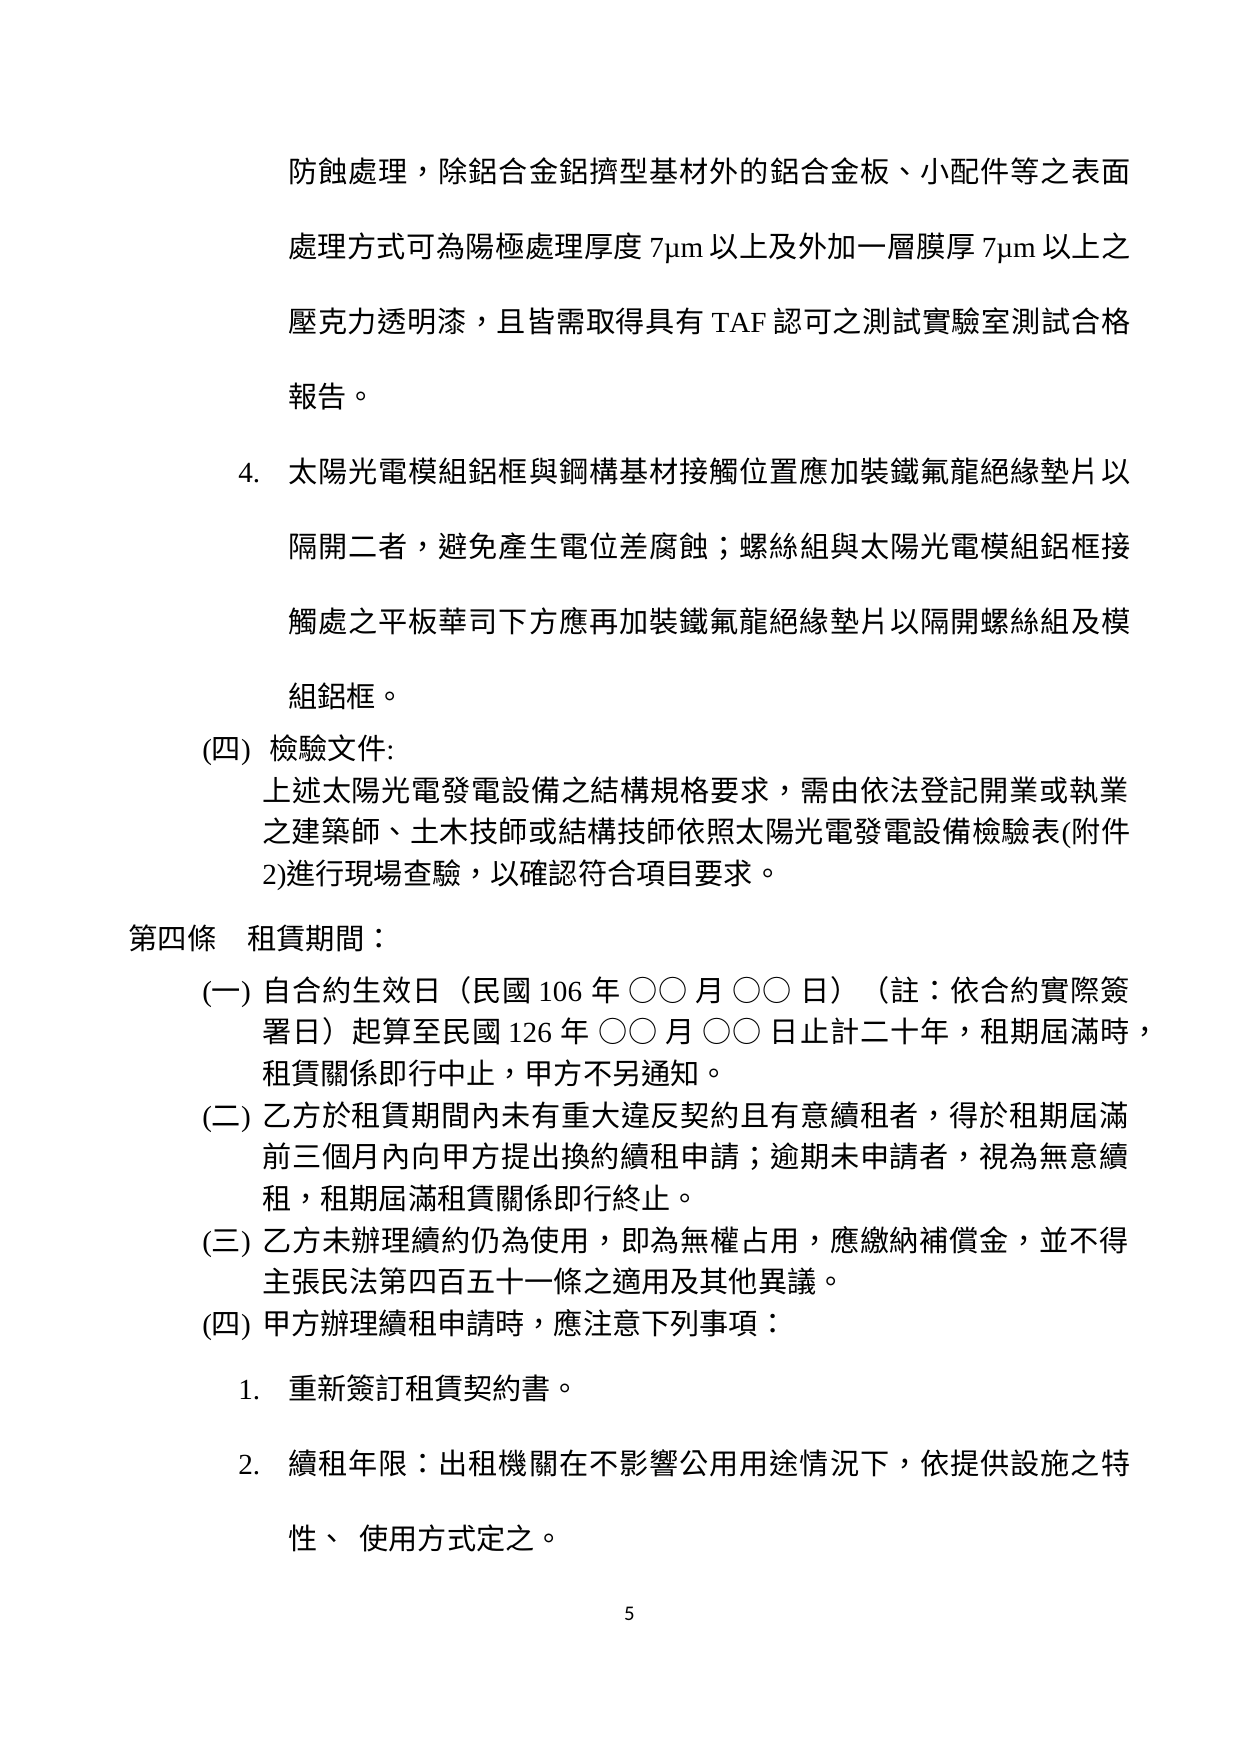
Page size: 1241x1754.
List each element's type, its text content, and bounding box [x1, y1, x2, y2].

list 太陽光電模組鋁框與鋼構基材接觸位置應加裝鐵氟龍絕緣墊片以隔開二者，避免產生電位差腐蝕；螺絲組與太陽光電模組鋁框接觸處之平板華司下方應再加裝鐵氟龍絕緣墊片以隔開螺絲組及模組鋁框。 [238, 426, 1130, 726]
list 自合約生效日（民國106 年 ○○ 月 ○○ 日）（註：依合約實際簽署日）起算至民國126 年 ○○ 月 ○○ 日止計二十年，租期屆滿時，租賃關係即行中止，甲方不另通知。 [202, 968, 1130, 1093]
list 租賃期間： [128, 893, 1130, 968]
list 續租年限：出租機關在不影響公用用途情況下，依提供設施之特性、 使用方式定之。 [238, 1418, 1130, 1568]
list 檢驗文件: [202, 726, 1130, 768]
list 防蝕處理，除鋁合金鋁擠型基材外的鋁合金板、小配件等之表面處理方式可為陽極處理厚度7µm以上及外加一層膜厚7µm以上之壓克力透明漆，且皆需取得具有TAF認可之測試實驗室測試合格報告。 [238, 126, 1130, 426]
list 甲方辦理續租申請時，應注意下列事項： [202, 1301, 1130, 1343]
list 上述太陽光電發電設備之結構規格要求，需由依法登記開業或執業之建築師、土木技師或結構技師依照太陽光電發電設備檢驗表(附件2)進行現場查驗，以確認符合項目要求。 [262, 768, 1130, 893]
list 乙方未辦理續約仍為使用，即為無權占用，應繳納補償金，並不得主張民法第四百五十一條之適用及其他異議。 [202, 1218, 1130, 1301]
list 重新簽訂租賃契約書。 [238, 1343, 1130, 1418]
list 乙方於租賃期間內未有重大違反契約且有意續租者，得於租期屆滿前三個月內向甲方提出換約續租申請；逾期未申請者，視為無意續租，租期屆滿租賃關係即行終止。 [202, 1093, 1130, 1218]
